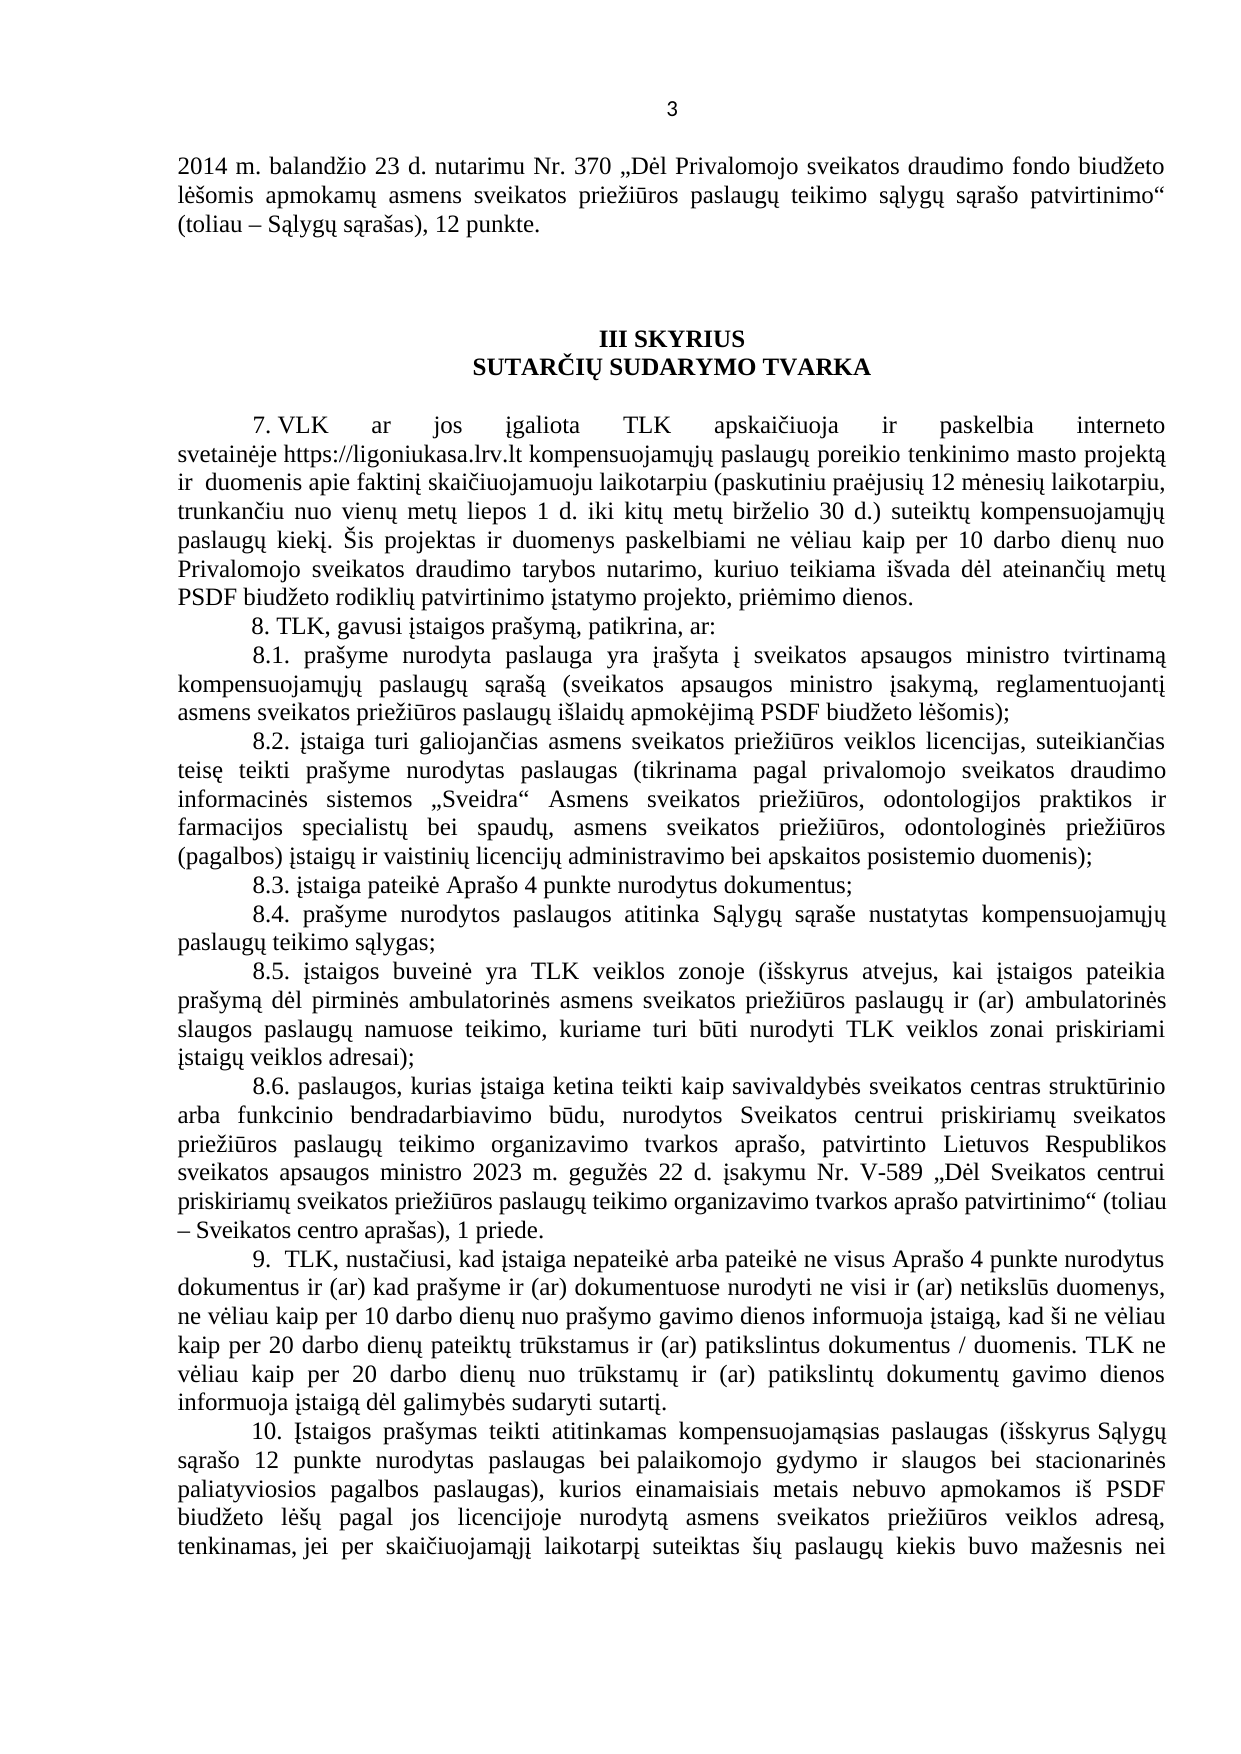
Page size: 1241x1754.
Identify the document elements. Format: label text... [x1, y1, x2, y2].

text 9. TLK, nustačiusi, kad įstaiga nepateikė arba pateikė ne visus Aprašo 4 punkte nurodytus dokumentus ir (ar) kad prašyme ir (ar) dokumentuose nurodyti ne visi ir (ar) netikslūs duomenys, ne vėliau kaip per 10 darbo dienų nuo prašymo gavimo dienos informuoja įstaigą, kad ši ne vėliau kaip per 20 darbo dienų pateiktų trūkstamus ir (ar) patikslintus dokumentus / duomenis. TLK ne vėliau kaip per 20 darbo dienų nuo trūkstamų ir (ar) patikslintų dokumentų gavimo dienos informuoja įstaigą dėl galimybės sudaryti sutartį. [177, 1244, 1166, 1416]
text SUTARČIŲ SUDARYMO TVARKA [177, 352, 1166, 381]
text 8.1. prašyme nurodyta paslauga yra įrašyta į sveikatos apsaugos ministro tvirtinamą kompensuojamųjų paslaugų sąrašą (sveikatos apsaugos ministro įsakymą, reglamentuojantį asmens sveikatos priežiūros paslaugų išlaidų apmokėjimą PSDF biudžeto lėšomis); [177, 640, 1166, 726]
text 7. VLK ar jos įgaliota TLK apskaičiuoja ir paskelbia interneto svetainėje https://ligoniukasa.lrv.lt kompensuojamųjų paslaugų poreikio tenkinimo masto projektą ir duomenis apie faktinį skaičiuojamuoju laikotarpiu (paskutiniu praėjusių 12 mėnesių laikotarpiu, trunkančiu nuo vienų metų liepos 1 d. iki kitų metų birželio 30 d.) suteiktų kompensuojamųjų paslaugų kiekį. Šis projektas ir duomenys paskelbiami ne vėliau kaip per 10 darbo dienų nuo Privalomojo sveikatos draudimo tarybos nutarimo, kuriuo teikiama išvada dėl ateinančių metų PSDF biudžeto rodiklių patvirtinimo įstatymo projekto, priėmimo dienos. [177, 410, 1166, 611]
text 2014 m. balandžio 23 d. nutarimu Nr. 370 „Dėl Privalomojo sveikatos draudimo fondo biudžeto lėšomis apmokamų asmens sveikatos priežiūros paslaugų teikimo sąlygų sąrašo patvirtinimo“ (toliau – Sąlygų sąrašas), 12 punkte. [177, 151, 1166, 237]
text 8.3. įstaiga pateikė Aprašo 4 punkte nurodytus dokumentus; [177, 870, 1166, 899]
text 8.6. paslaugos, kurias įstaiga ketina teikti kaip savivaldybės sveikatos centras struktūrinio arba funkcinio bendradarbiavimo būdu, nurodytos Sveikatos centrui priskiriamų sveikatos priežiūros paslaugų teikimo organizavimo tvarkos aprašo, patvirtinto Lietuvos Respublikos sveikatos apsaugos ministro 2023 m. gegužės 22 d. įsakymu Nr. V-589 „Dėl Sveikatos centrui priskiriamų sveikatos priežiūros paslaugų teikimo organizavimo tvarkos aprašo patvirtinimo“ (toliau – Sveikatos centro aprašas), 1 priede. [177, 1071, 1166, 1244]
text 10. Įstaigos prašymas teikti atitinkamas kompensuojamąsias paslaugas (išskyrus Sąlygų sąrašo 12 punkte nurodytas paslaugas bei palaikomojo gydymo ir slaugos bei stacionarinės paliatyviosios pagalbos paslaugas), kurios einamaisiais metais nebuvo apmokamos iš PSDF biudžeto lėšų pagal jos licencijoje nurodytą asmens sveikatos priežiūros veiklos adresą, tenkinamas, jei per skaičiuojamąjį laikotarpį suteiktas šių paslaugų kiekis buvo mažesnis nei [177, 1416, 1166, 1560]
text 8.4. prašyme nurodytos paslaugos atitinka Sąlygų sąraše nustatytas kompensuojamųjų paslaugų teikimo sąlygas; [177, 899, 1166, 956]
text 8.2. įstaiga turi galiojančias asmens sveikatos priežiūros veiklos licencijas, suteikiančias teisę teikti prašyme nurodytas paslaugas (tikrinama pagal privalomojo sveikatos draudimo informacinės sistemos „Sveidra“ Asmens sveikatos priežiūros, odontologijos praktikos ir farmacijos specialistų bei spaudų, asmens sveikatos priežiūros, odontologinės priežiūros (pagalbos) įstaigų ir vaistinių licencijų administravimo bei apskaitos posistemio duomenis); [177, 726, 1166, 870]
text 8. TLK, gavusi įstaigos prašymą, patikrina, ar: [177, 611, 1166, 640]
text 8.5. įstaigos buveinė yra TLK veiklos zonoje (išskyrus atvejus, kai įstaigos pateikia prašymą dėl pirminės ambulatorinės asmens sveikatos priežiūros paslaugų ir (ar) ambulatorinės slaugos paslaugų namuose teikimo, kuriame turi būti nurodyti TLK veiklos zonai priskiriami įstaigų veiklos adresai); [177, 956, 1166, 1071]
text III SKYRIUS [177, 324, 1166, 352]
